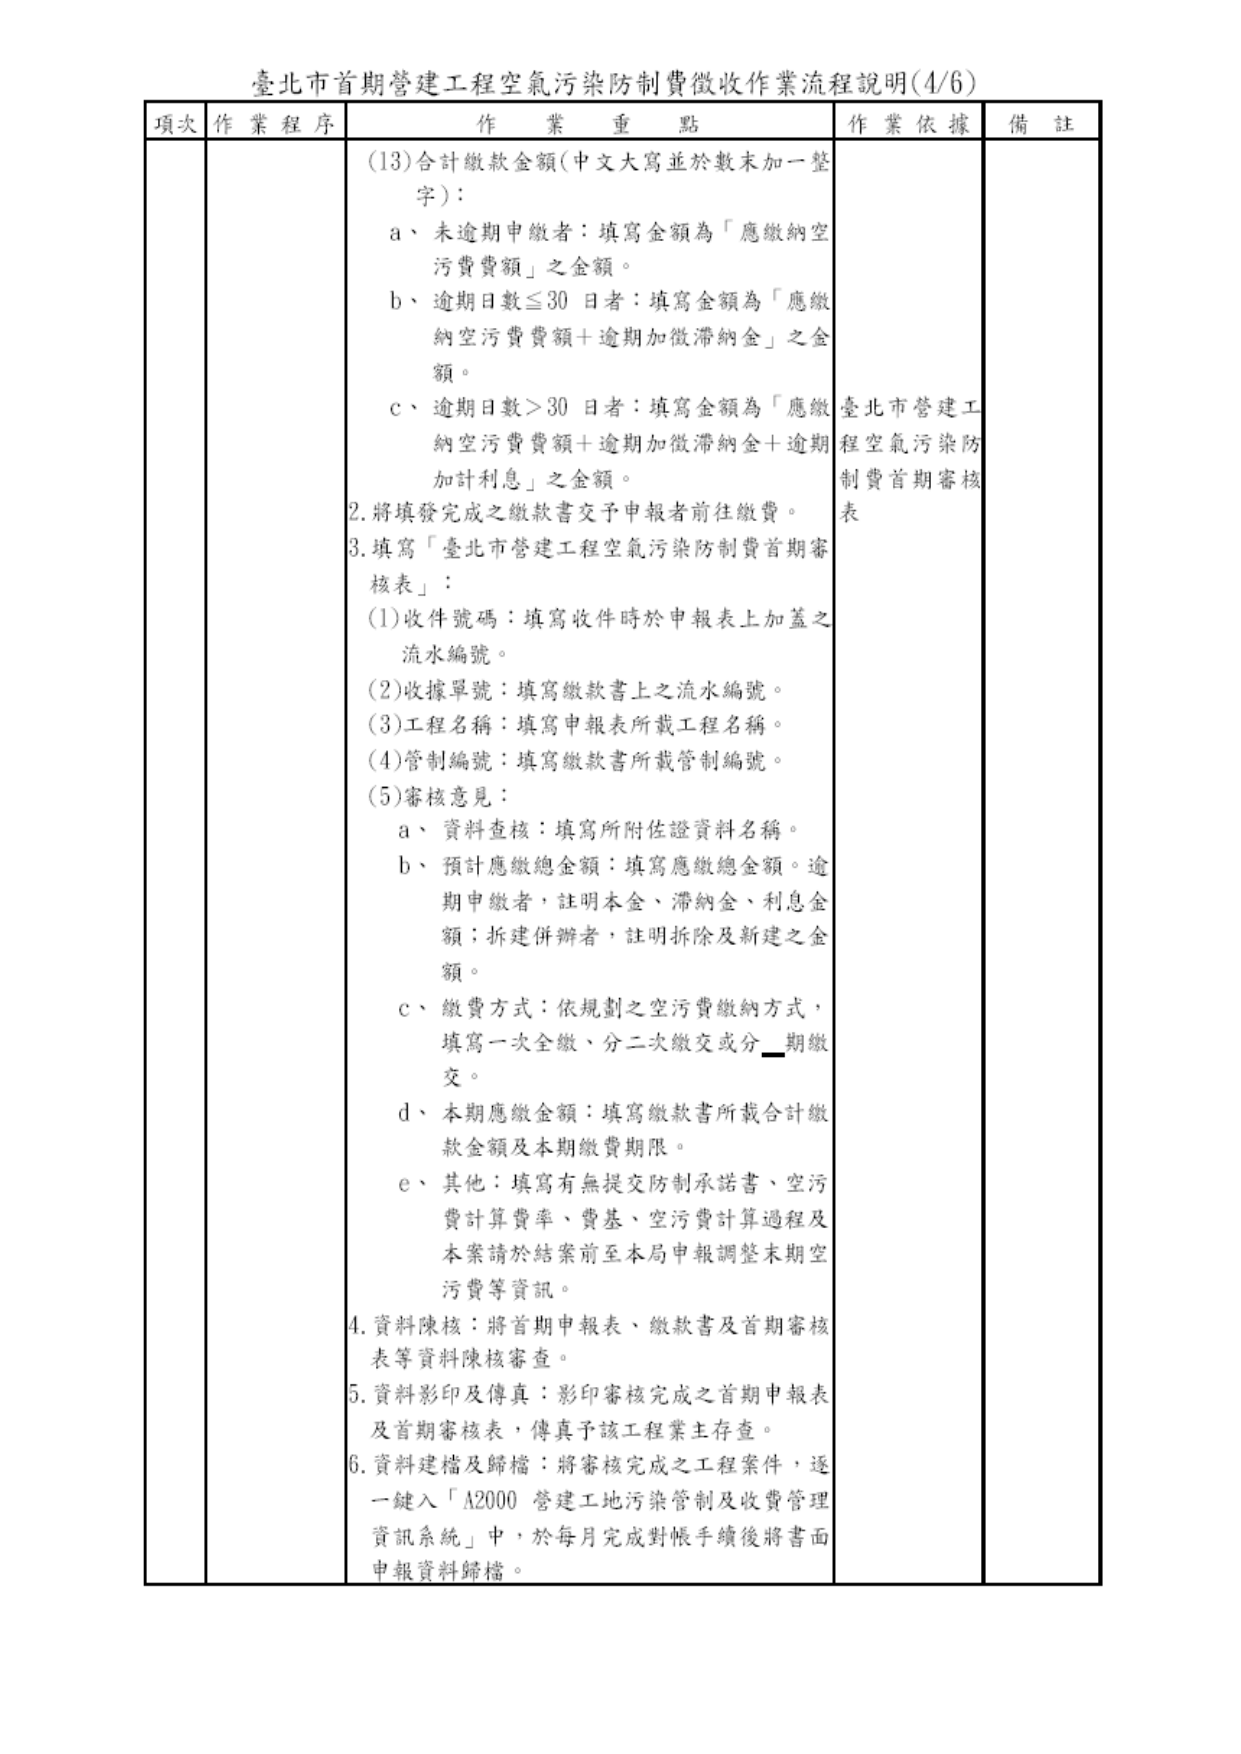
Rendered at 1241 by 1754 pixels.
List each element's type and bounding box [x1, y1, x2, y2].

picture [118, 59, 1123, 1605]
